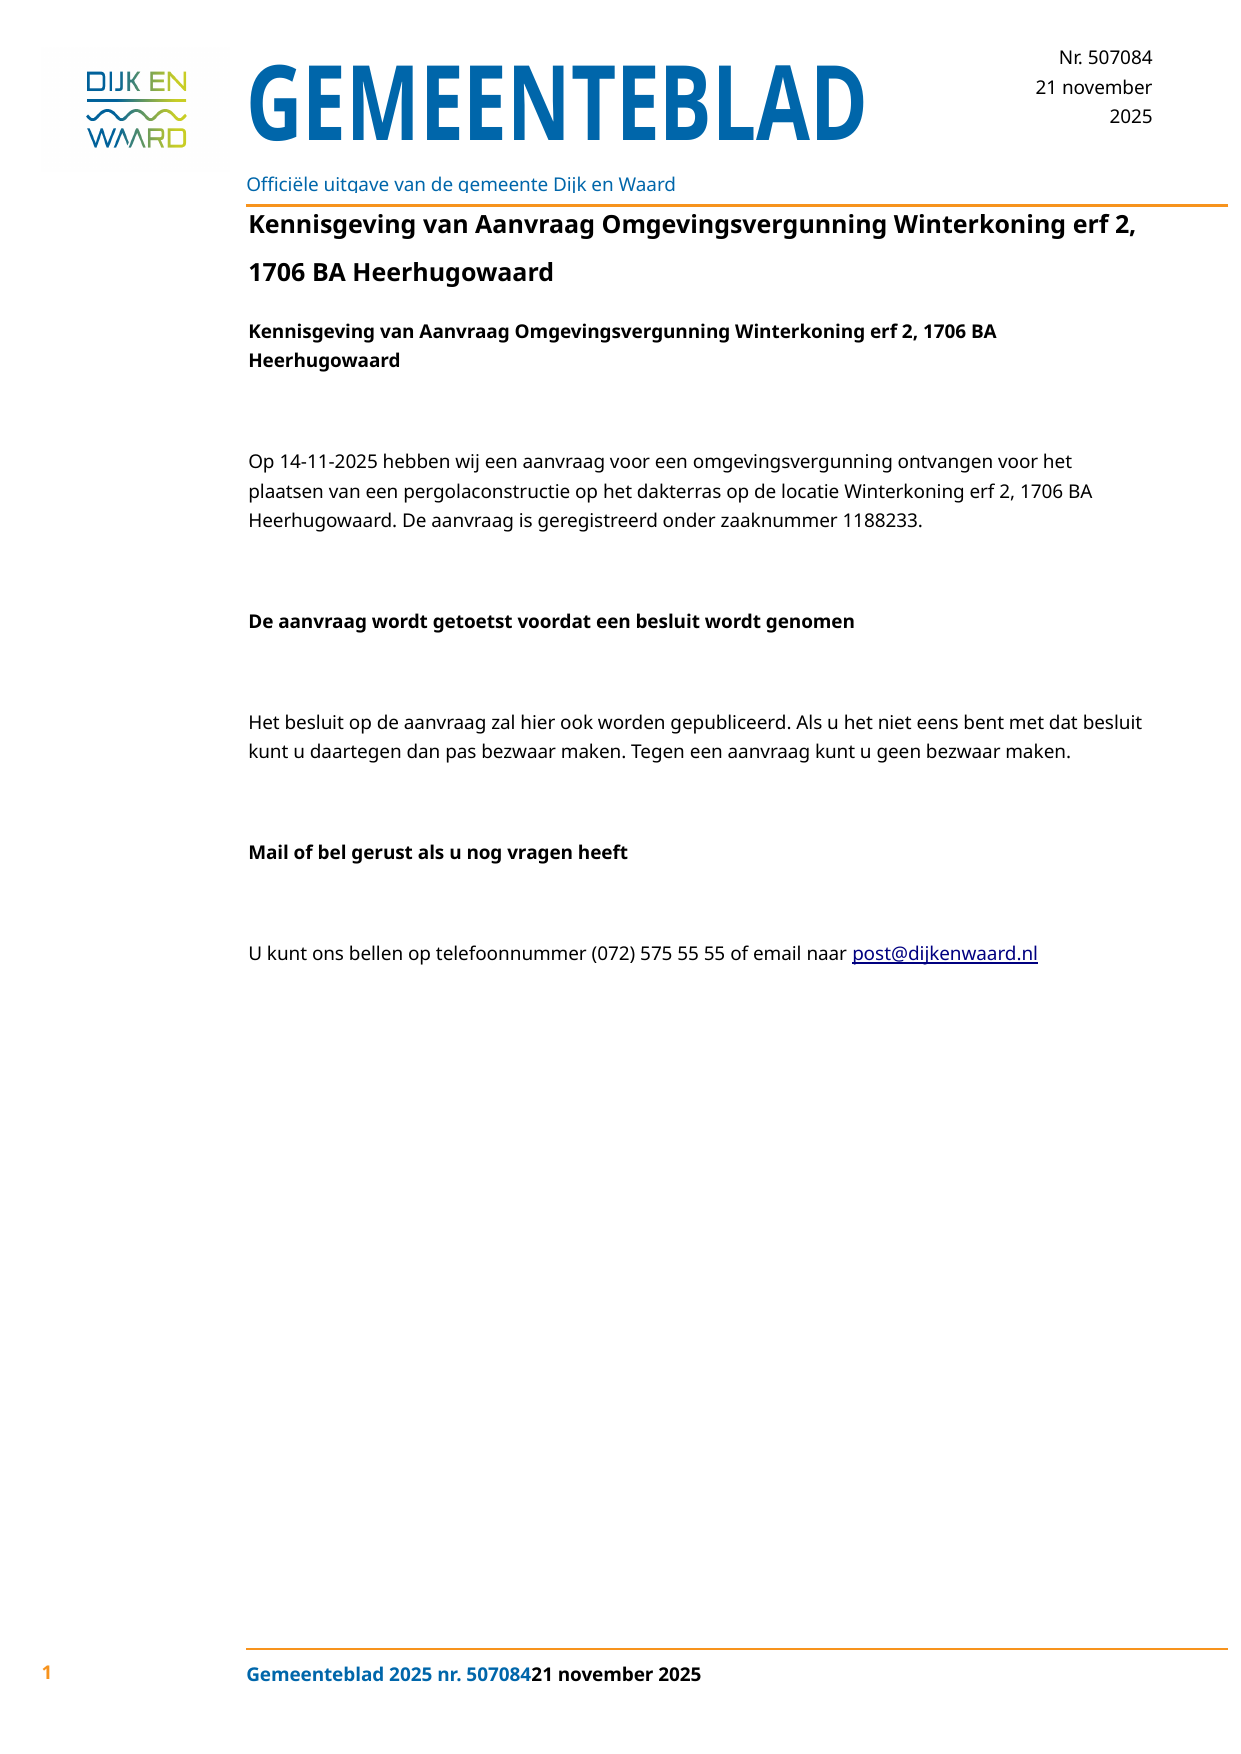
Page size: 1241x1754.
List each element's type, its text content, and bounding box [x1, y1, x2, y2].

text Mail of bel gerust als u nog vragen heeft [248, 839, 1152, 865]
text Het besluit op de aanvraag zal hier ook worden gepubliceerd. Als u het niet eens bent met dat besluit kunt u daartegen dan pas bezwaar maken. Tegen een aanvraag kunt u geen bezwaar maken. [248, 709, 1152, 764]
text U kunt ons bellen op telefoonnummer (072) 575 55 55 of email naar post@dijkenwaard.nl [248, 940, 1152, 966]
text Kennisgeving van Aanvraag Omgevingsvergunning Winterkoning erf 2, 1706 BA Heerhugowaard [248, 207, 1152, 288]
text De aanvraag wordt getoetst voordat een besluit wordt genomen [248, 608, 1152, 634]
picture [41, 47, 231, 172]
text Op 14-11-2025 hebben wij een aanvraag voor een omgevingsvergunning ontvangen voor het plaatsen van een pergolaconstructie op het dakterras op de locatie Winterkoning erf 2, 1706 BA Heerhugowaard. De aanvraag is geregistreerd onder zaaknummer 1188233. [248, 448, 1152, 533]
text Kennisgeving van Aanvraag Omgevingsvergunning Winterkoning erf 2, 1706 BA Heerhugowaard [248, 318, 1152, 373]
